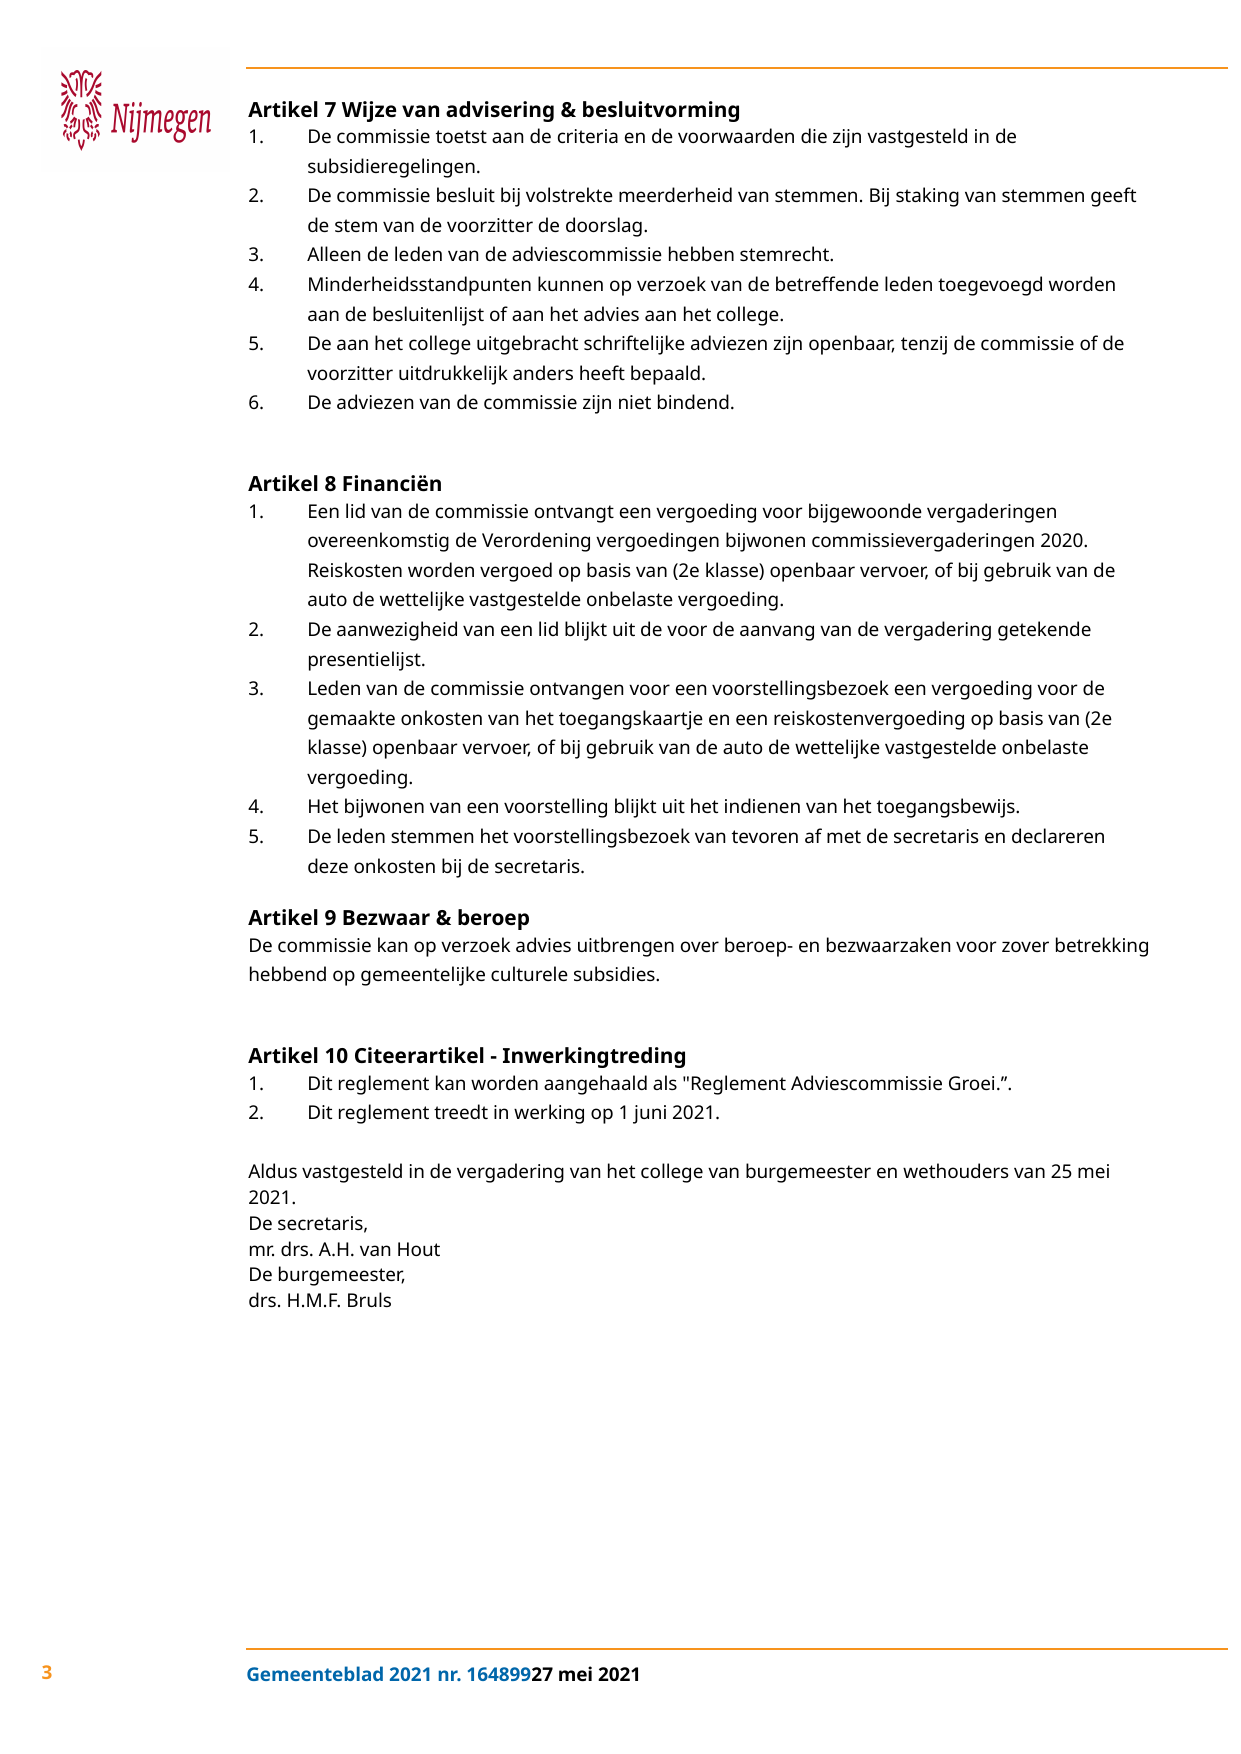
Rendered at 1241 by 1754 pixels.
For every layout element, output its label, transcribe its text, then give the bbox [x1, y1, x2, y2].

list De aanwezigheid van een lid blijkt uit de voor de aanvang van de vergadering getekende presentielijst. [248, 616, 1152, 672]
list Minderheidsstandpunten kunnen op verzoek van de betreffende leden toegevoegd worden aan de besluitenlijst of aan het advies aan het college. [248, 271, 1152, 326]
list De leden stemmen het voorstellingsbezoek van tevoren af met de secretaris en declareren deze onkosten bij de secretaris. [248, 823, 1152, 879]
text Artikel 7 Wijze van advisering & besluitvorming [248, 95, 1152, 123]
text Artikel 8 Financiën [248, 469, 1152, 498]
text Aldus vastgesteld in de vergadering van het college van burgemeester en wethouders van 25 mei 2021. [248, 1158, 1152, 1210]
list Alleen de leden van de adviescommissie hebben stemrecht. [248, 242, 1152, 267]
list Dit reglement kan worden aangehaald als "Reglement Adviescommissie Groei.’’. [248, 1070, 1152, 1096]
text De commissie kan op verzoek advies uitbrengen over beroep- en bezwaarzaken voor zover betrekking hebbend op gemeentelijke culturele subsidies. [248, 932, 1152, 987]
text Artikel 10 Citeerartikel - Inwerkingtreding [248, 1041, 1152, 1070]
list De commissie besluit bij volstrekte meerderheid van stemmen. Bij staking van stemmen geeft de stem van de voorzitter de doorslag. [248, 182, 1152, 238]
list Een lid van de commissie ontvangt een vergoeding voor bijgewoonde vergaderingen overeenkomstig de Verordening vergoedingen bijwonen commissievergaderingen 2020. Reiskosten worden vergoed op basis van (2e klasse) openbaar vervoer, of bij gebruik van de auto de wettelijke vastgestelde onbelaste vergoeding. [248, 498, 1152, 612]
list De adviezen van de commissie zijn niet bindend. [248, 389, 1152, 415]
text Artikel 9 Bezwaar & beroep [248, 903, 1152, 932]
text De burgemeester, [248, 1261, 1152, 1287]
list De commissie toetst aan de criteria en de voorwaarden die zijn vastgesteld in de subsidieregelingen. [248, 123, 1152, 178]
text De secretaris, [248, 1210, 1152, 1236]
list Dit reglement treedt in werking op 1 juni 2021. [248, 1099, 1152, 1125]
list De aan het college uitgebracht schriftelijke adviezen zijn openbaar, tenzij de commissie of de voorzitter uitdrukkelijk anders heeft bepaald. [248, 330, 1152, 386]
text drs. H.M.F. Bruls [248, 1287, 1152, 1313]
list Het bijwonen van een voorstelling blijkt uit het indienen van het toegangsbewijs. [248, 794, 1152, 819]
picture [41, 47, 231, 172]
list Leden van de commissie ontvangen voor een voorstellingsbezoek een vergoeding voor de gemaakte onkosten van het toegangskaartje en een reiskostenvergoeding op basis van (2e klasse) openbaar vervoer, of bij gebruik van de auto de wettelijke vastgestelde onbelaste vergoeding. [248, 675, 1152, 790]
text mr. drs. A.H. van Hout [248, 1236, 1152, 1261]
